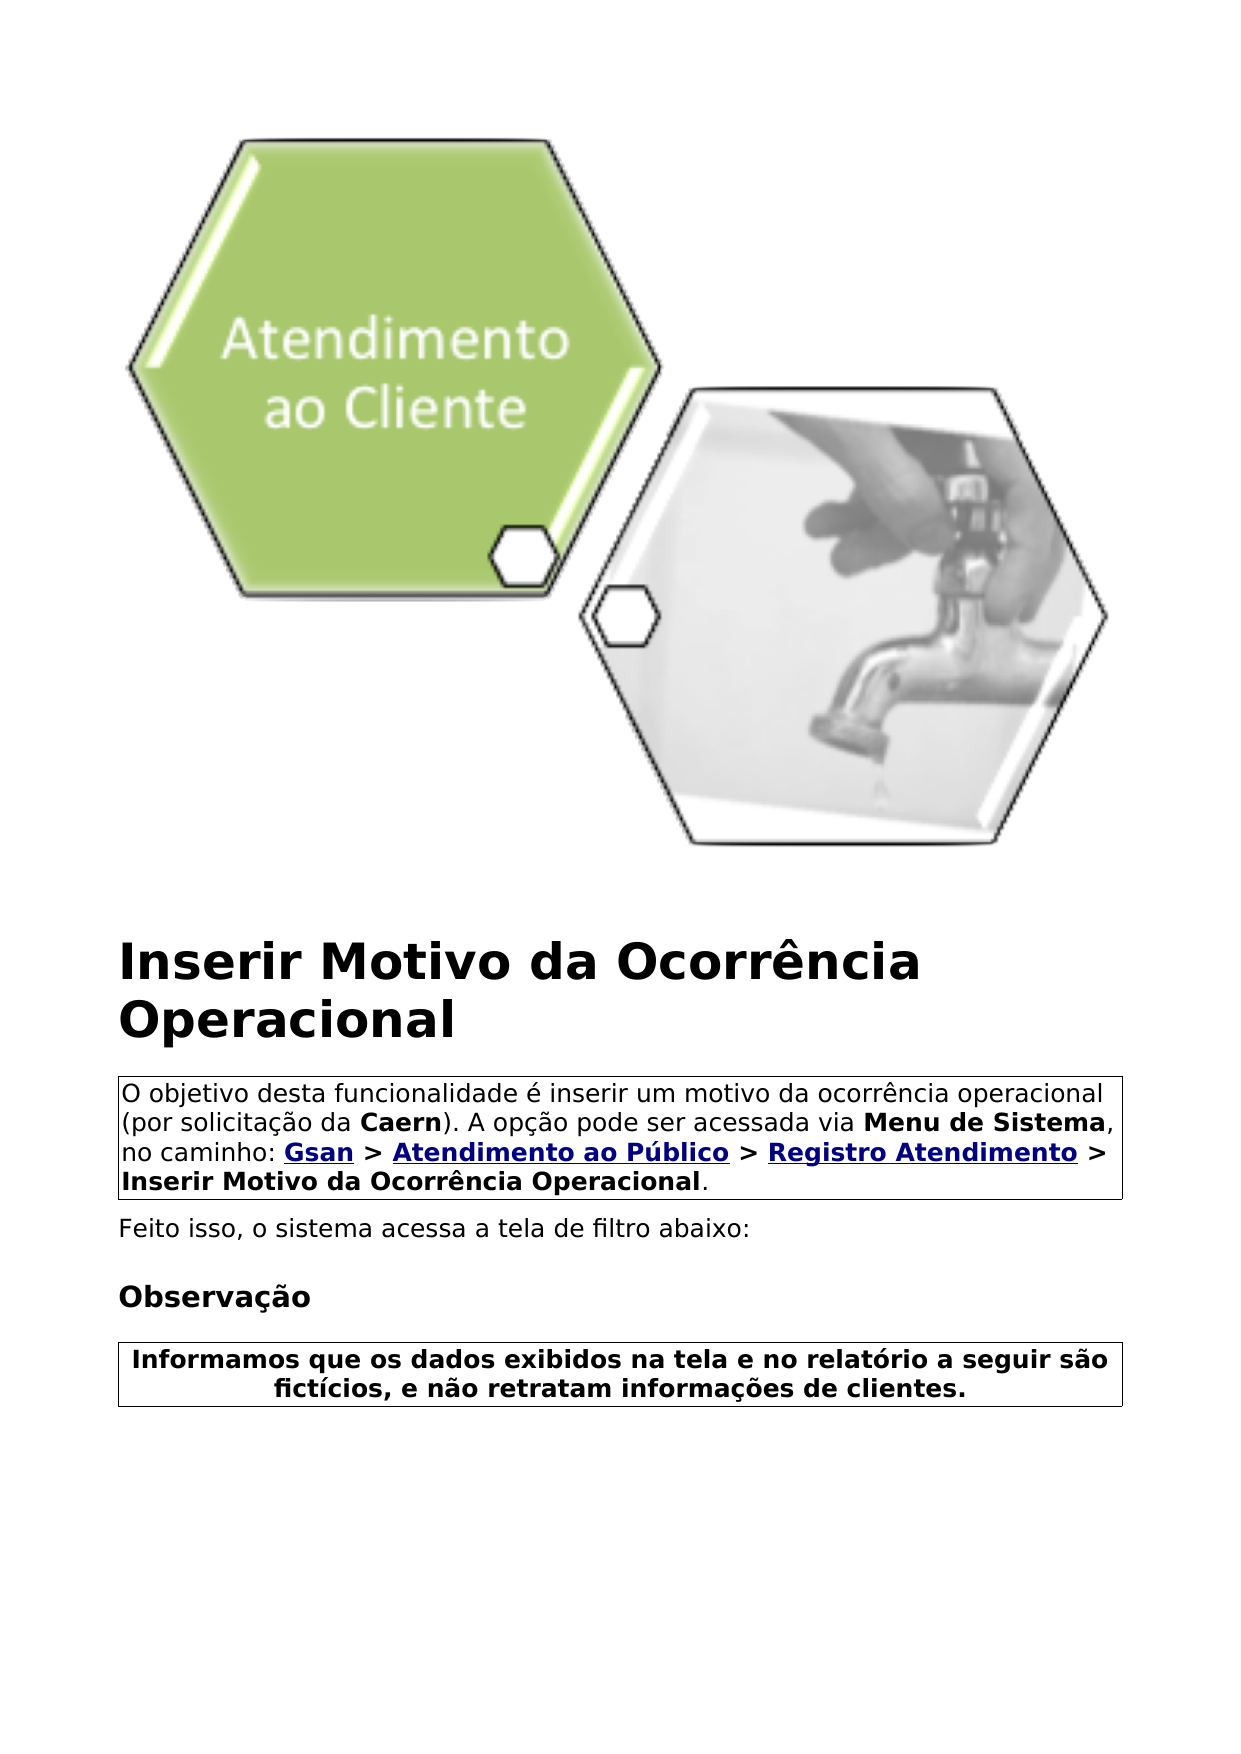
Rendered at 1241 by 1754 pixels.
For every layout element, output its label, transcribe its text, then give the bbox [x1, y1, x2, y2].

table_header O objetivo desta funcionalidade é inserir um motivo da ocorrência operacional (por solicitação da Caern). A opção pode ser acessada via Menu de Sistema, no caminho: Gsan > Atendimento ao Público > Registro Atendimento > Inserir Motivo da Ocorrência Operacional. [119, 1077, 1122, 1199]
text Feito isso, o sistema acessa a tela de filtro abaixo: [118, 1214, 1122, 1243]
subtitle Observação [118, 1281, 1122, 1314]
picture [118, 118, 1123, 866]
table_header Informamos que os dados exibidos na tela e no relatório a seguir são fictícios, e não retratam informações de clientes. [119, 1343, 1122, 1406]
subtitle Inserir Motivo da Ocorrência Operacional [118, 933, 1122, 1049]
